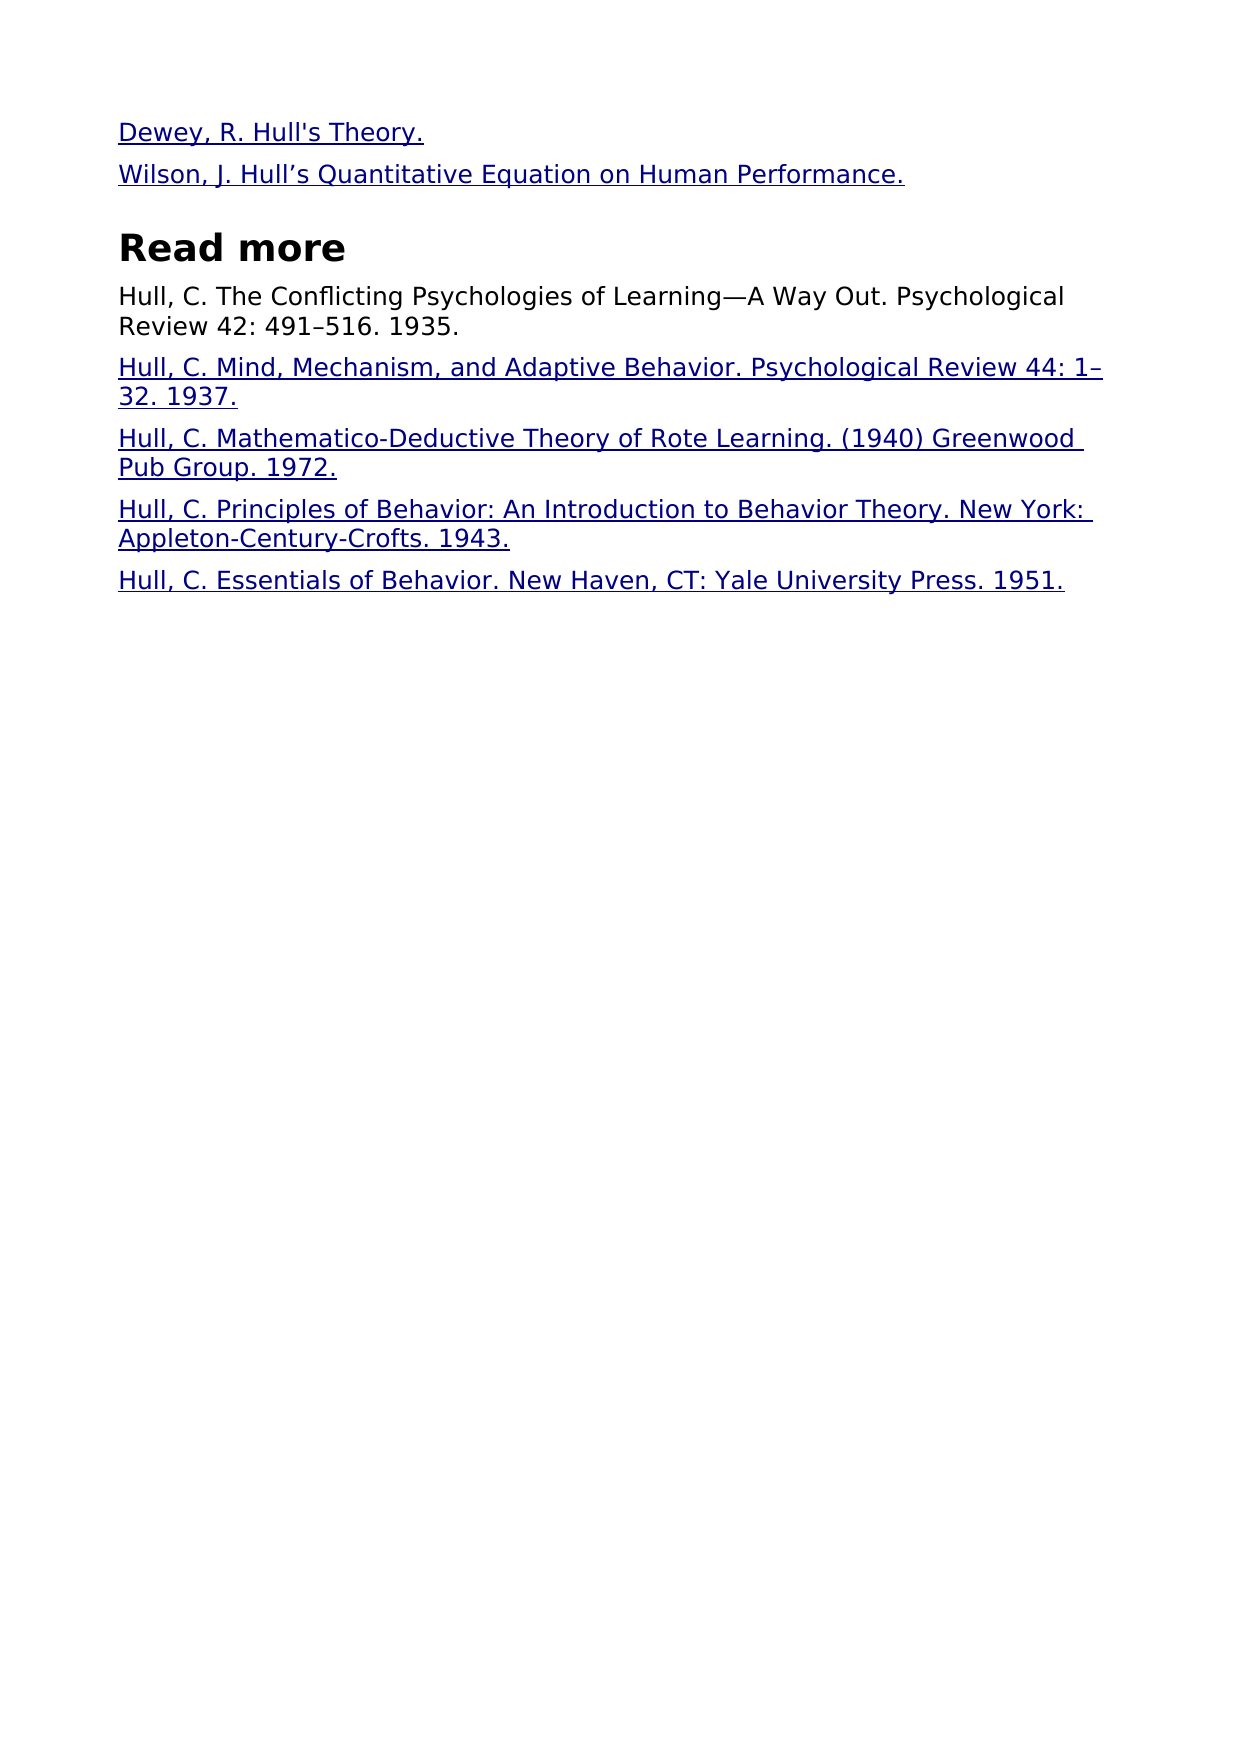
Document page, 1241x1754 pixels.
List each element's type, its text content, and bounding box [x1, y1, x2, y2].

text Hull, C. The Conflicting Psychologies of Learning—A Way Out. Psychological Review 42: 491–516. 1935. [118, 283, 1122, 341]
text Hull, C. Principles of Behavior: An Introduction to Behavior Theory. New York: Appleton-Century-Crofts. 1943. [118, 495, 1122, 553]
text Hull, C. Mathematico-Deductive Theory of Rote Learning. (1940) Greenwood Pub Group. 1972. [118, 424, 1122, 483]
text Hull, C. Essentials of Behavior. New Haven, CT: Yale University Press. 1951. [118, 566, 1122, 595]
subtitle Read more [118, 226, 1122, 270]
text Dewey, R. Hull's Theory. [118, 118, 1122, 147]
text Wilson, J. Hull’s Quantitative Equation on Human Performance. [118, 160, 1122, 189]
text Hull, C. Mind, Mechanism, and Adaptive Behavior. Psychological Review 44: 1–32. 1937. [118, 353, 1122, 412]
